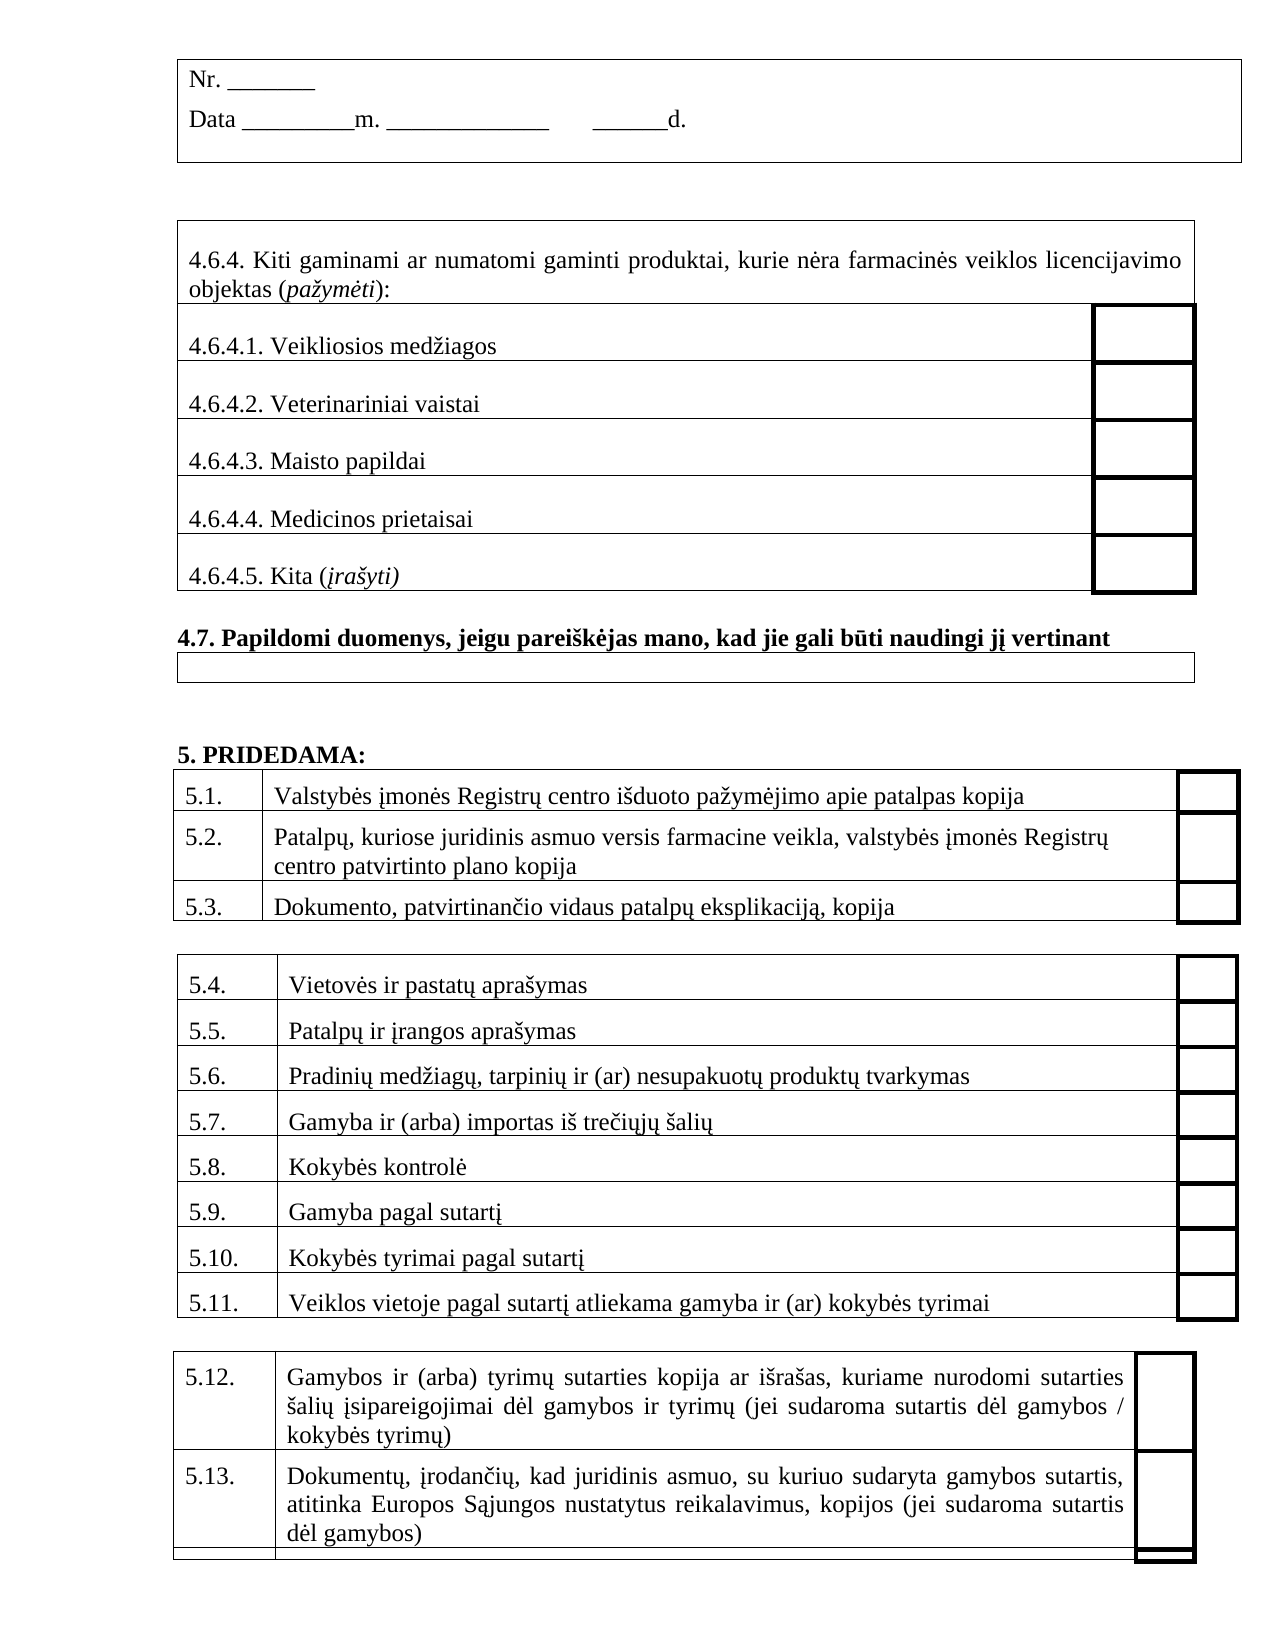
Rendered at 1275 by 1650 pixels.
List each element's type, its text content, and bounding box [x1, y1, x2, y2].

table_cell [1096, 365, 1192, 418]
table_cell 4.6.4.4. Medicinos prietaisai [178, 476, 1091, 533]
table_cell Gamyba ir (arba) importas iš trečiųjų šalių [278, 1091, 1176, 1135]
table_cell [174, 1548, 275, 1559]
table_cell Pradinių medžiagų, tarpinių ir (ar) nesupakuotų produktų tvarkymas [278, 1046, 1176, 1090]
table_cell 5.6. [178, 1046, 277, 1090]
table_cell 5.9. [178, 1182, 277, 1226]
table_cell 4.6.4.5. Kita (įrašyti) [178, 534, 1091, 590]
table_header 4.6.4. Kiti gaminami ar numatomi gaminti produktai, kurie nėra farmacinės veiklos licencijavimo objektas (pažymėti): [178, 221, 1194, 303]
table_cell 5.5. [178, 1000, 277, 1044]
table_cell 5.10. [178, 1227, 277, 1272]
table_cell 4.6.4.1. Veikliosios medžiagos [178, 304, 1091, 360]
table_cell Kokybės tyrimai pagal sutartį [278, 1227, 1176, 1272]
table_cell Dokumentų, įrodančių, kad juridinis asmuo, su kuriuo sudaryta gamybos sutartis, atitinka Europos Sąjungos nustatytus reikalavimus, kopijos (jei sudaroma sutartis dėl gamybos) [276, 1450, 1134, 1547]
table_header Valstybės įmonės Registrų centro išduoto pažymėjimo apie patalpas kopija [263, 770, 1176, 810]
table_cell 5.11. [178, 1273, 277, 1317]
table_cell [1096, 537, 1192, 590]
table_header 5.4. [178, 955, 277, 999]
table_cell Veiklos vietoje pagal sutartį atliekama gamyba ir (ar) kokybės tyrimai [278, 1273, 1176, 1317]
table_cell [1180, 884, 1236, 920]
table_cell Patalpų, kuriose juridinis asmuo versis farmacine veikla, valstybės įmonės Registrų centro patvirtinto plano kopija [263, 811, 1176, 879]
table_header 5.12. [174, 1352, 275, 1449]
text 4.7. Papildomi duomenys, jeigu pareiškėjas mano, kad jie gali būti naudingi jį vertinant [177, 623, 1172, 652]
table_cell Gamyba pagal sutartį [278, 1182, 1176, 1226]
table_cell 5.2. [174, 811, 262, 879]
table_cell [1180, 1095, 1235, 1135]
table_cell Patalpų ir įrangos aprašymas [278, 1000, 1176, 1044]
table_cell [276, 1548, 1134, 1559]
table_cell 5.3. [174, 881, 262, 920]
table_cell [1096, 307, 1192, 360]
table_cell [1096, 480, 1192, 533]
table_cell [1180, 1140, 1235, 1181]
table_cell [1180, 1049, 1235, 1090]
table_header [178, 653, 1194, 682]
table_cell 4.6.4.3. Maisto papildai [178, 419, 1091, 475]
table_cell 5.13. [174, 1450, 275, 1547]
table_cell Dokumento, patvirtinančio vidaus patalpų eksplikaciją, kopija [263, 881, 1176, 920]
table_cell [1138, 1552, 1192, 1559]
table_header 5.1. [174, 770, 262, 810]
table_cell [1138, 1453, 1192, 1547]
table_cell [1096, 422, 1192, 475]
table_cell Kokybės kontrolė [278, 1136, 1176, 1181]
table_cell [1180, 1186, 1235, 1226]
table_cell [1180, 1231, 1235, 1272]
table_header Vietovės ir pastatų aprašymas [278, 955, 1176, 999]
table_cell Nr. _______ Data _________m. _____________ ______d. [178, 60, 1241, 162]
table_header [1180, 958, 1235, 999]
table_cell [1180, 815, 1236, 879]
table_cell 5.7. [178, 1091, 277, 1135]
text 5. PRIDEDAMA: [177, 741, 1172, 769]
table_cell 4.6.4.2. Veterinariniai vaistai [178, 361, 1091, 418]
table_cell [1180, 1004, 1235, 1044]
table_header Gamybos ir (arba) tyrimų sutarties kopija ar išrašas, kuriame nurodomi sutarties šalių įsipareigojimai dėl gamybos ir tyrimų (jei sudaroma sutartis dėl gamybos / kokybės tyrimų) [276, 1352, 1134, 1449]
table_cell [1180, 1276, 1235, 1317]
table_header [1180, 774, 1236, 810]
table_header [1138, 1355, 1192, 1449]
table_cell 5.8. [178, 1136, 277, 1181]
